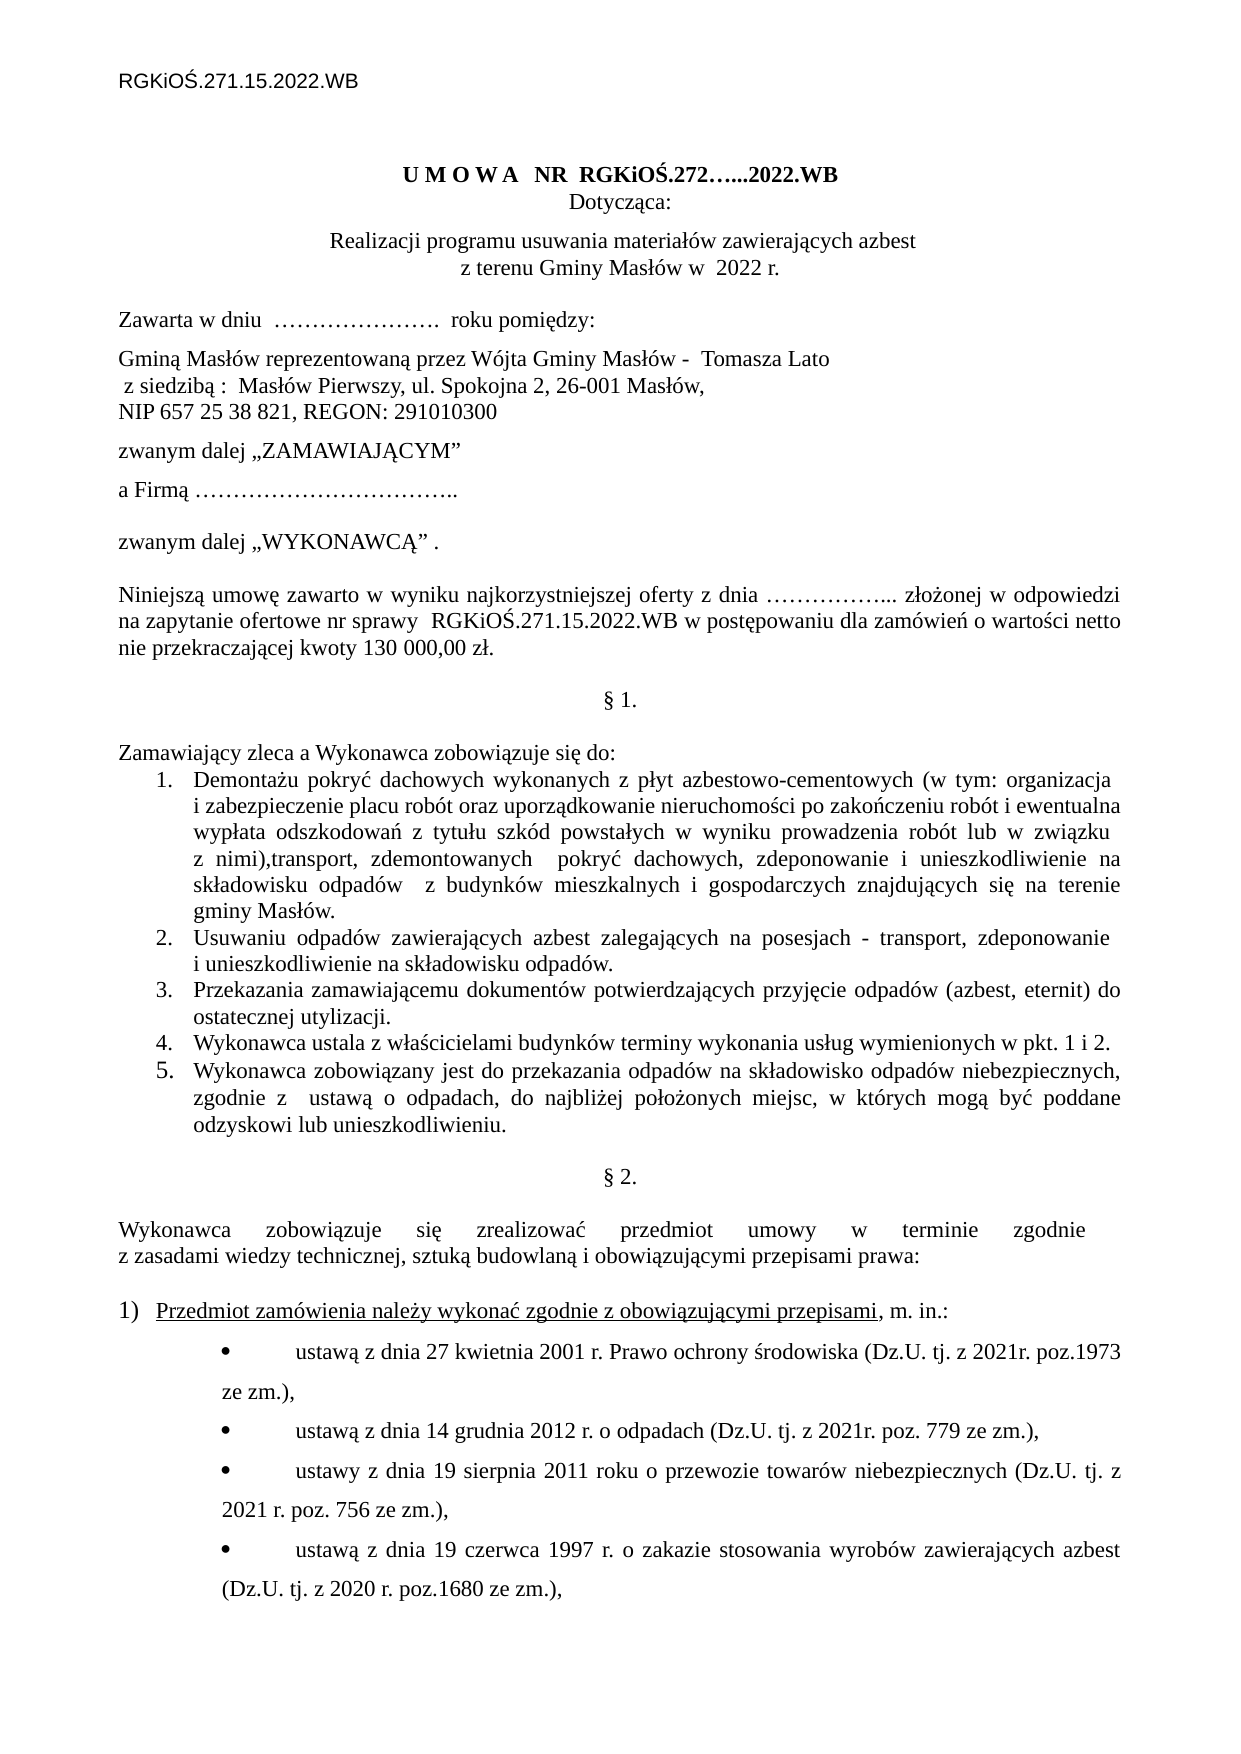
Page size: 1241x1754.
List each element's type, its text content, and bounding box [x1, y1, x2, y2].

list ustawy z dnia 19 sierpnia 2011 roku o przewozie towarów niebezpiecznych (Dz.U. tj. z 2021 r. poz. 756 ze zm.), [222, 1457, 1122, 1522]
text Zamawiający zleca a Wykonawca zobowiązuje się do: [118, 739, 1122, 766]
list Przekazania zamawiającemu dokumentów potwierdzających przyjęcie odpadów (azbest, eternit) do ostatecznej utylizacji. [156, 976, 1122, 1029]
list Wykonawca ustala z właścicielami budynków terminy wykonania usług wymienionych w pkt. 1 i 2. [156, 1029, 1122, 1056]
text U M O W A NR RGKiOŚ.272…...2022.WB [118, 162, 1122, 188]
text z siedzibą : Masłów Pierwszy, ul. Spokojna 2, 26-001 Masłów, [118, 372, 1122, 398]
list ustawą z dnia 14 grudnia 2012 r. o odpadach (Dz.U. tj. z 2021r. poz. 779 ze zm.), [222, 1417, 1122, 1443]
list ustawą z dnia 19 czerwca 1997 r. o zakazie stosowania wyrobów zawierających azbest (Dz.U. tj. z 2020 r. poz.1680 ze zm.), [222, 1536, 1122, 1601]
text a Firmą …………………………….. [118, 476, 1122, 502]
text z terenu Gminy Masłów w 2022 r. [118, 254, 1122, 280]
text Gminą Masłów reprezentowaną przez Wójta Gminy Masłów - Tomasza Lato [118, 345, 1122, 372]
list Wykonawca zobowiązany jest do przekazania odpadów na składowisko odpadów niebezpiecznych, zgodnie z ustawą o odpadach, do najbliżej położonych miejsc, w których mogą być poddane odzyskowi lub unieszkodliwieniu. [156, 1056, 1122, 1137]
text § 1. [118, 687, 1122, 713]
text § 2. [118, 1163, 1122, 1190]
text Wykonawca zobowiązuje się zrealizować przedmiot umowy w terminie zgodnie z zasadami wiedzy technicznej, sztuką budowlaną i obowiązującymi przepisami prawa: [118, 1216, 1122, 1269]
text Niniejszą umowę zawarto w wyniku najkorzystniejszej oferty z dnia ……………... złożonej w odpowiedzi na zapytanie ofertowe nr sprawy RGKiOŚ.271.15.2022.WB w postępowaniu dla zamówień o wartości netto nie przekraczającej kwoty 130 000,00 zł. [118, 581, 1122, 660]
list Demontażu pokryć dachowych wykonanych z płyt azbestowo-cementowych (w tym: organizacja i zabezpieczenie placu robót oraz uporządkowanie nieruchomości po zakończeniu robót i ewentualna wypłata odszkodowań z tytułu szkód powstałych w wyniku prowadzenia robót lub w związku z nimi),transport, zdemontowanych pokryć dachowych, zdeponowanie i unieszkodliwienie na składowisku odpadów z budynków mieszkalnych i gospodarczych znajdujących się na terenie gminy Masłów. [156, 766, 1122, 924]
list Usuwaniu odpadów zawierających azbest zalegających na posesjach - transport, zdeponowanie i unieszkodliwienie na składowisku odpadów. [156, 924, 1122, 976]
text zwanym dalej „WYKONAWCĄ” . [118, 528, 1122, 555]
text NIP 657 25 38 821, REGON: 291010300 [118, 398, 1122, 424]
text Realizacji programu usuwania materiałów zawierających azbest [118, 227, 1122, 254]
text Dotycząca: [118, 188, 1122, 214]
list ustawą z dnia 27 kwietnia 2001 r. Prawo ochrony środowiska (Dz.U. tj. z 2021r. poz.1973 ze zm.), [222, 1338, 1122, 1404]
text Zawarta w dniu …………………. roku pomiędzy: [118, 306, 1122, 333]
list Przedmiot zamówienia należy wykonać zgodnie z obowiązującymi przepisami, m. in.: [118, 1295, 1122, 1324]
text zwanym dalej „ZAMAWIAJĄCYM” [118, 437, 1122, 463]
